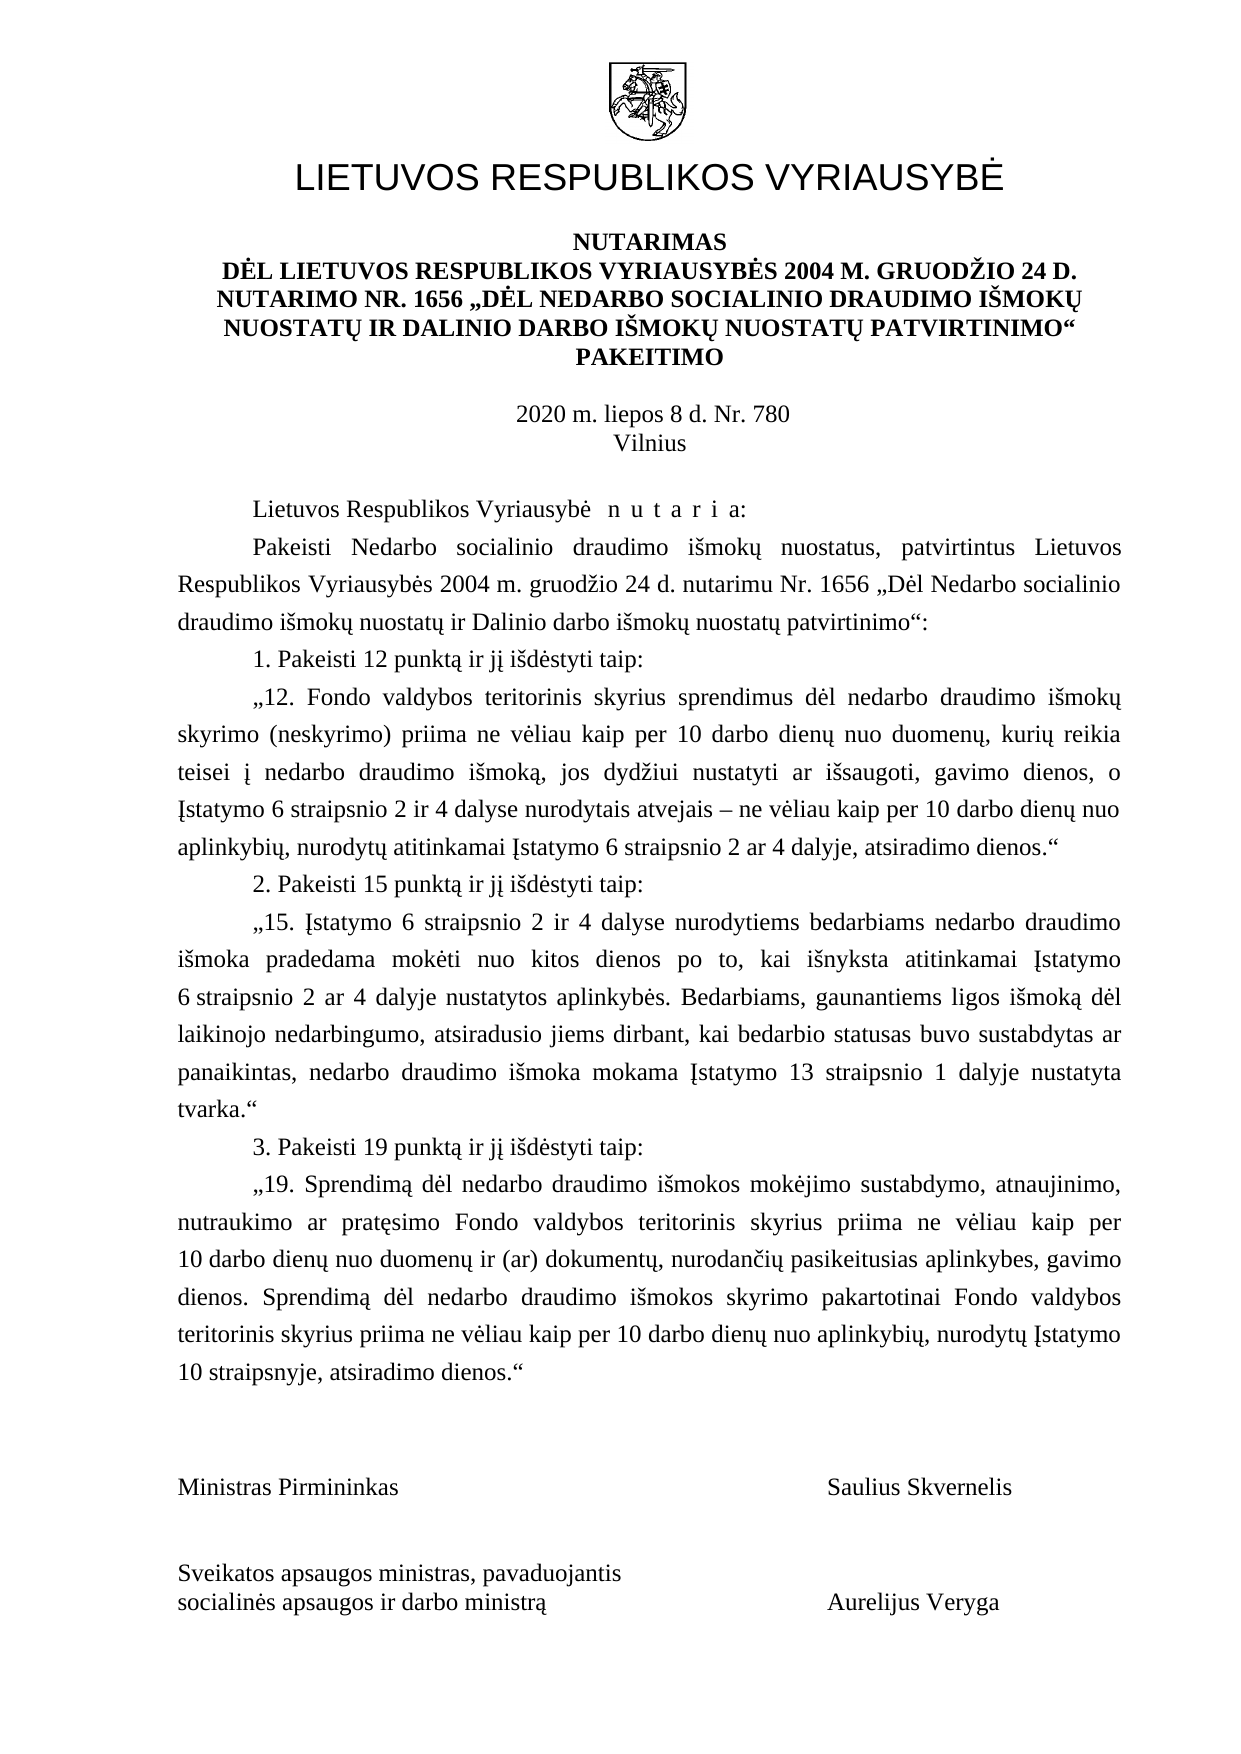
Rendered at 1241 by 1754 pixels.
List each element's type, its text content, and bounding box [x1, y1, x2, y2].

text Sveikatos apsaugos ministras, pavaduojantis [177, 1558, 1122, 1587]
text Ministras Pirmininkas Saulius Skvernelis [177, 1472, 1122, 1501]
text „19. Sprendimą dėl nedarbo draudimo išmokos mokėjimo sustabdymo, atnaujinimo, nutraukimo ar pratęsimo Fondo valdybos teritorinis skyrius priima ne vėliau kaip per 10 darbo dienų nuo duomenų ir (ar) dokumentų, nurodančių pasikeitusias aplinkybes, gavimo dienos. Sprendimą dėl nedarbo draudimo išmokos skyrimo pakartotinai Fondo valdybos teritorinis skyrius priima ne vėliau kaip per 10 darbo dienų nuo aplinkybių, nurodytų Įstatymo 10 straipsnyje, atsiradimo dienos.“ [177, 1161, 1122, 1386]
text DĖL LIETUVOS RESPUBLIKOS VYRIAUSYBĖS 2004 M. GRUODŽIO 24 D. NUTARIMO NR. 1656 „DĖL NEDARBO SOCIALINIO DRAUDIMO IŠMOKŲ NUOSTATŲ IR DALINIO DARBO IŠMOKŲ NUOSTATŲ PATVIRTINIMO“ PAKEITIMO [177, 256, 1122, 371]
text 1. Pakeisti 12 punktą ir jį išdėstyti taip: [177, 636, 1122, 673]
text nutarimas [177, 227, 1122, 256]
text Lietuvos Respublikos Vyriausybė [177, 155, 1122, 198]
text socialinės apsaugos ir darbo ministrą Aurelijus Veryga [177, 1587, 1122, 1616]
text 2. Pakeisti 15 punktą ir jį išdėstyti taip: [177, 861, 1122, 898]
text Pakeisti Nedarbo socialinio draudimo išmokų nuostatus, patvirtintus Lietuvos Respublikos Vyriausybės 2004 m. gruodžio 24 d. nutarimu Nr. 1656 „Dėl Nedarbo socialinio draudimo išmokų nuostatų ir Dalinio darbo išmokų nuostatų patvirtinimo“: [177, 523, 1122, 636]
text „12. Fondo valdybos teritorinis skyrius sprendimus dėl nedarbo draudimo išmokų skyrimo (neskyrimo) priima ne vėliau kaip per 10 darbo dienų nuo duomenų, kurių reikia teisei į nedarbo draudimo išmoką, jos dydžiui nustatyti ar išsaugoti, gavimo dienos, o Įstatymo 6 straipsnio 2 ir 4 dalyse nurodytais atvejais – ne vėliau kaip per 10 darbo dienų nuo aplinkybių, nurodytų atitinkamai Įstatymo 6 straipsnio 2 ar 4 dalyje, atsiradimo dienos.“ [177, 673, 1122, 861]
text „15. Įstatymo 6 straipsnio 2 ir 4 dalyse nurodytiems bedarbiams nedarbo draudimo išmoka pradedama mokėti nuo kitos dienos po to, kai išnyksta atitinkamai Įstatymo 6 straipsnio 2 ar 4 dalyje nustatytos aplinkybės. Bedarbiams, gaunantiems ligos išmoką dėl laikinojo nedarbingumo, atsiradusio jiems dirbant, kai bedarbio statusas buvo sustabdytas ar panaikintas, nedarbo draudimo išmoka mokama Įstatymo 13 straipsnio 1 dalyje nustatyta tvarka.“ [177, 898, 1122, 1123]
text 3. Pakeisti 19 punktą ir jį išdėstyti taip: [177, 1123, 1122, 1161]
text Vilnius [177, 428, 1122, 457]
text 2020 m. liepos 8 d. Nr. 780 [177, 399, 1122, 428]
text Lietuvos Respublikos Vyriausybė nutaria: [177, 486, 1122, 523]
